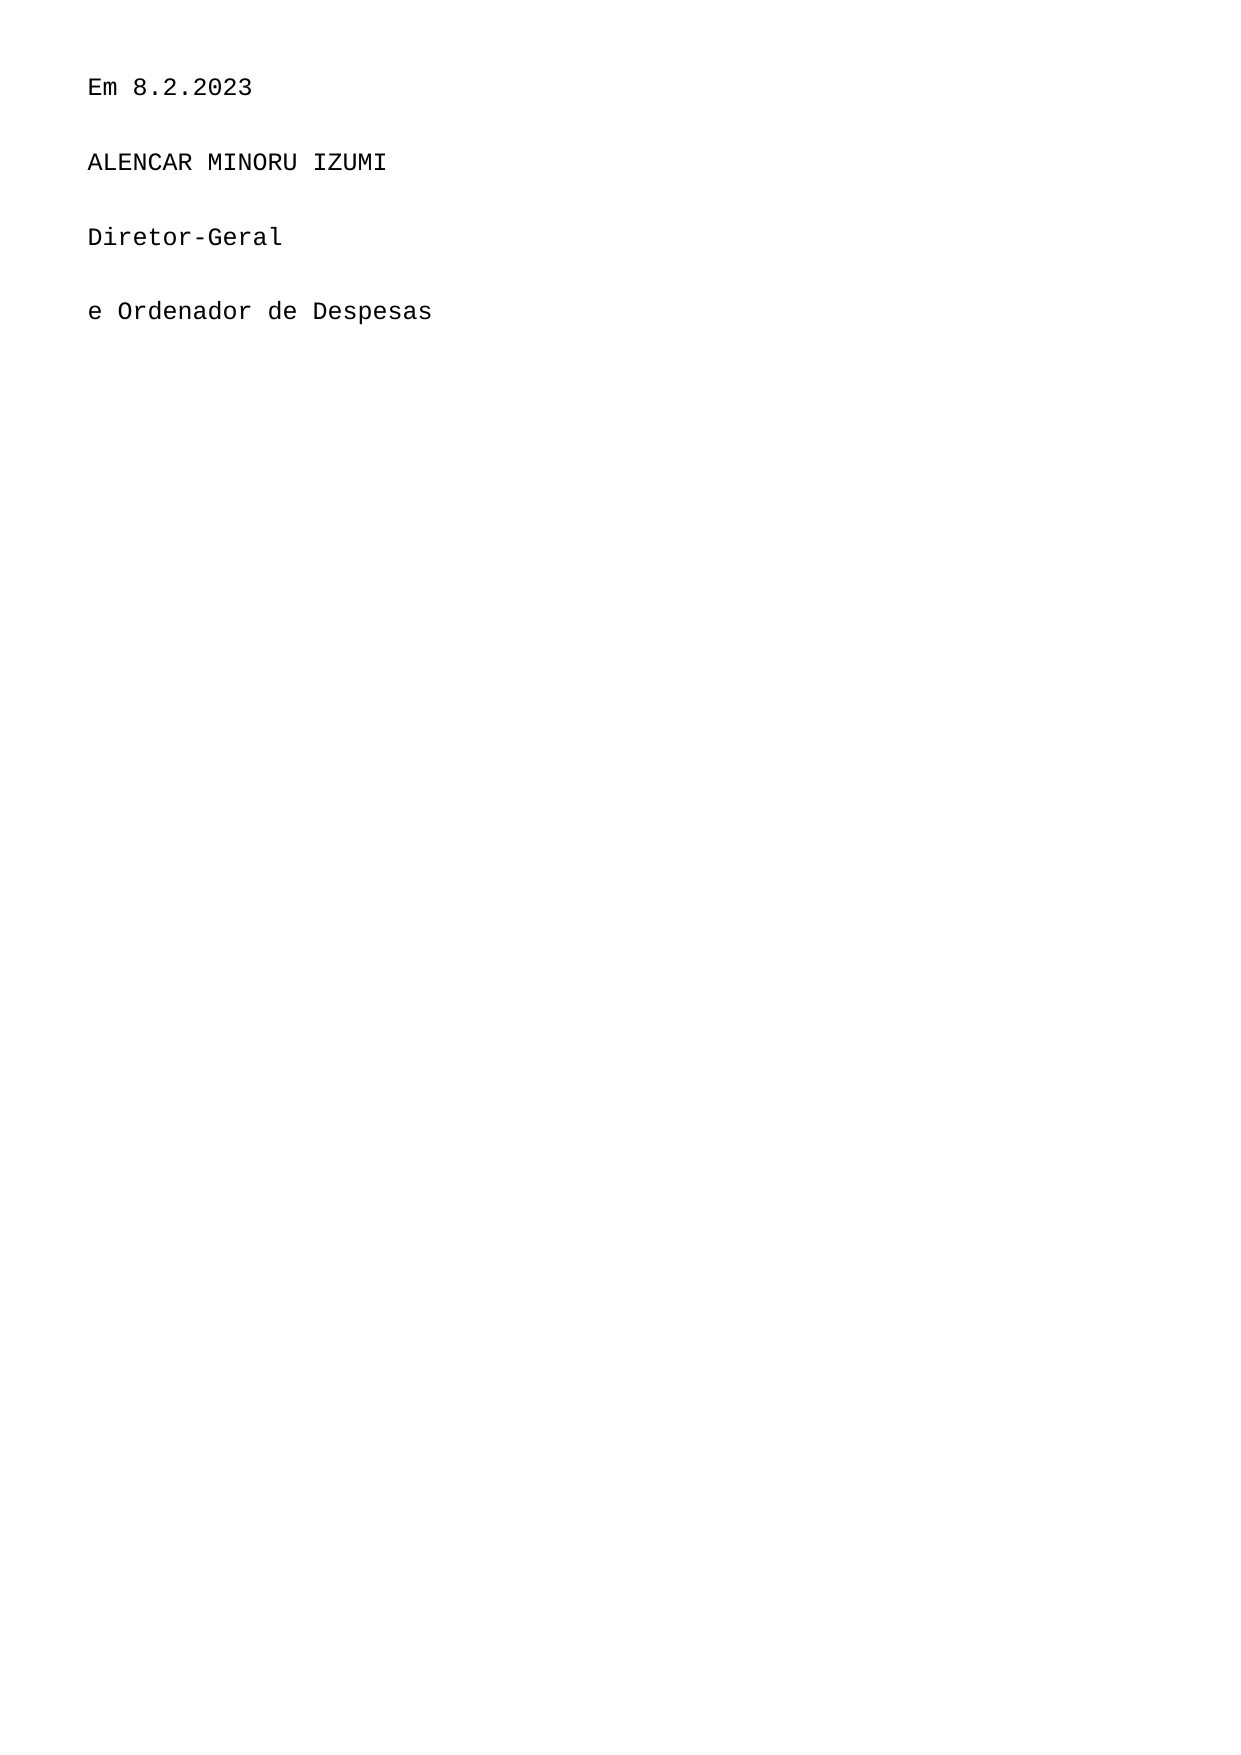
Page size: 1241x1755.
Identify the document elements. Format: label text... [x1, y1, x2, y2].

text Em 8.2.2023 [87, 75, 1241, 103]
text ALENCAR MINORU IZUMI [87, 149, 1241, 178]
text e Ordenador de Despesas [87, 299, 1241, 327]
text Diretor-Geral [87, 224, 1241, 252]
